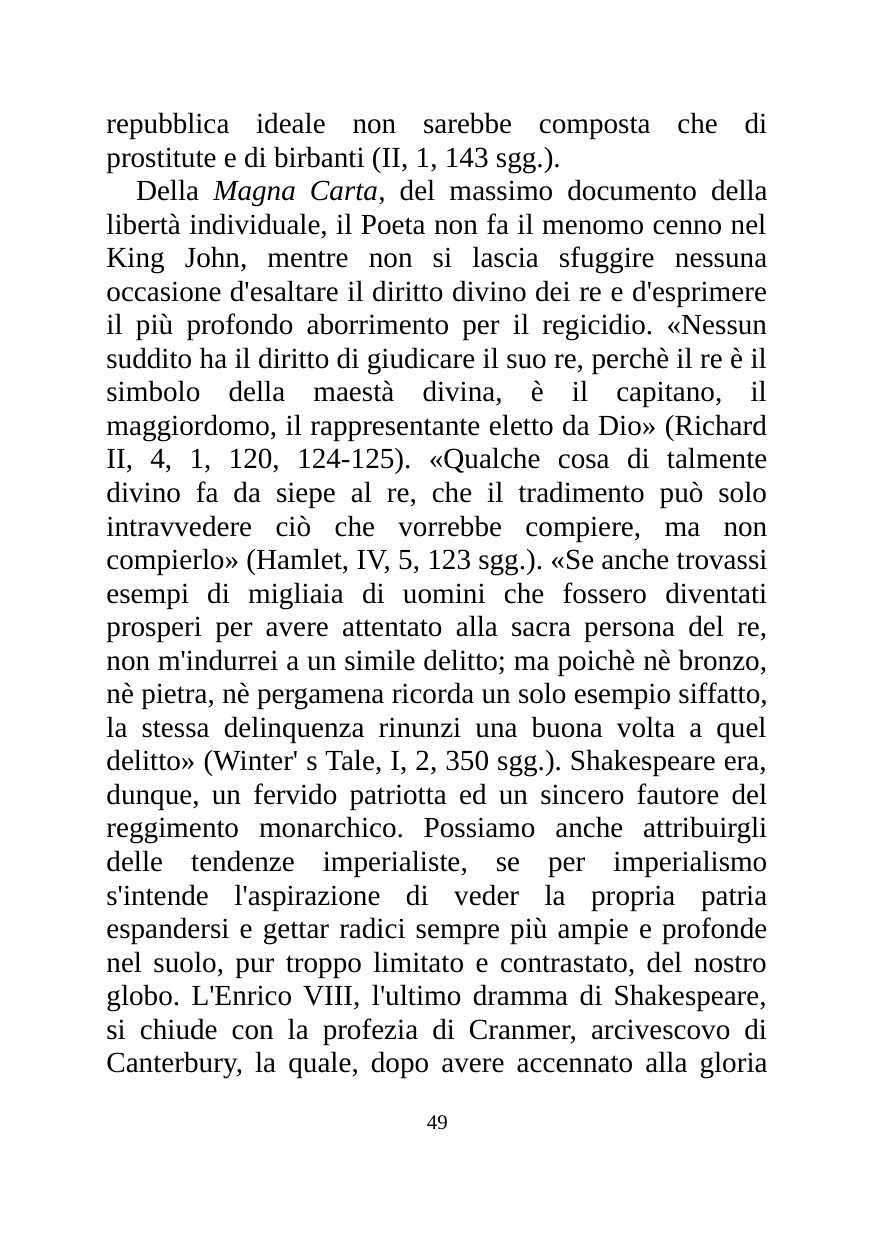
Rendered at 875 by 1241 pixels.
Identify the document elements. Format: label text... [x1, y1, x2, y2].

text Della Magna Carta, del massimo documento della libertà individuale, il Poeta non fa il menomo cenno nel King John, mentre non si lascia sfuggire nessuna occasione d'esaltare il diritto divino dei re e d'esprimere il più profondo aborrimento per il regicidio. «Nessun suddito ha il diritto di giudicare il suo re, perchè il re è il simbolo della maestà divina, è il capitano, il maggiordomo, il rappresentante eletto da Dio» (Richard II, 4, 1, 120, 124-125). «Qualche cosa di talmente divino fa da siepe al re, che il tradimento può solo intravvedere ciò che vorrebbe compiere, ma non compierlo» (Hamlet, IV, 5, 123 sgg.). «Se anche trovassi esempi di migliaia di uomini che fossero diventati prosperi per avere attentato alla sacra persona del re, non m'indurrei a un simile delitto; ma poichè nè bronzo, nè pietra, nè pergamena ricorda un solo esempio siffatto, la stessa delinquenza rinunzi una buona volta a quel delitto» (Winter' s Tale, I, 2, 350 sgg.). Shakespeare era, dunque, un fervido patriotta ed un sincero fautore del reggimento monarchico. Possiamo anche attribuirgli delle tendenze imperialiste, se per imperialismo s'intende l'aspirazione di veder la propria patria espandersi e gettar radici sempre più ampie e profonde nel suolo, pur troppo limitato e contrastato, del nostro globo. L'Enrico VIII, l'ultimo dramma di Shakespeare, si chiude con la profezia di Cranmer, arcivescovo di Canterbury, la quale, dopo avere accennato alla gloria [106, 173, 768, 1079]
text repubblica ideale non sarebbe composta che di prostitute e di birbanti (II, 1, 143 sgg.). [106, 106, 768, 173]
